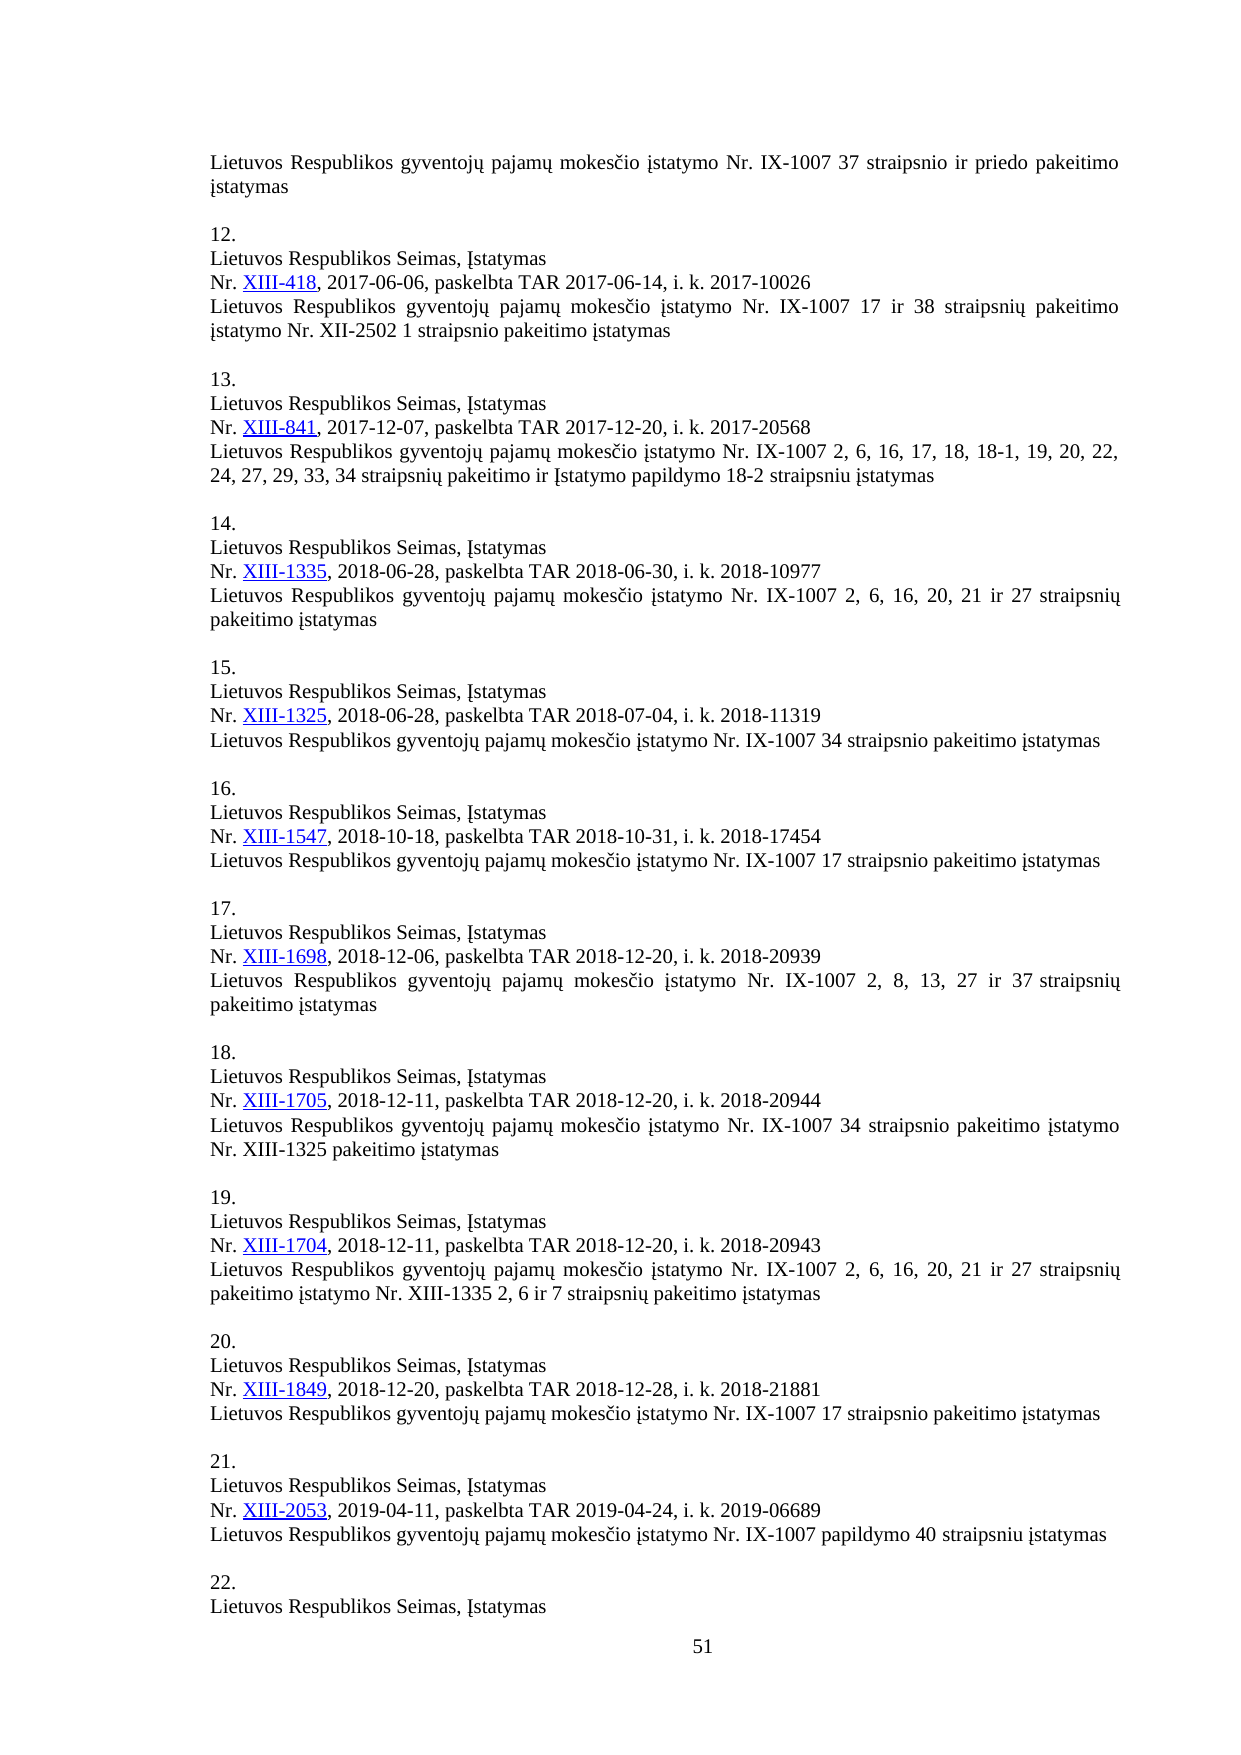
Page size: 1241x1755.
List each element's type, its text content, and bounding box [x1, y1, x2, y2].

text Nr. XIII-2053, 2019-04-11, paskelbta TAR 2019-04-24, i. k. 2019-06689 [210, 1497, 1120, 1522]
text 16. [210, 776, 1120, 800]
text 15. [210, 655, 1120, 679]
text Nr. XIII-418, 2017-06-06, paskelbta TAR 2017-06-14, i. k. 2017-10026 [210, 270, 1120, 294]
text Lietuvos Respublikos gyventojų pajamų mokesčio įstatymo Nr. IX-1007 34 straipsnio pakeitimo įstatymo Nr. XIII-1325 pakeitimo įstatymas [210, 1112, 1120, 1161]
text Nr. XIII-1705, 2018-12-11, paskelbta TAR 2018-12-20, i. k. 2018-20944 [210, 1088, 1120, 1112]
text Nr. XIII-1547, 2018-10-18, paskelbta TAR 2018-10-31, i. k. 2018-17454 [210, 824, 1120, 848]
text 21. [210, 1449, 1120, 1473]
text Lietuvos Respublikos Seimas, Įstatymas [210, 246, 1120, 270]
text Lietuvos Respublikos gyventojų pajamų mokesčio įstatymo Nr. IX-1007 17 straipsnio pakeitimo įstatymas [210, 1401, 1120, 1425]
text Lietuvos Respublikos gyventojų pajamų mokesčio įstatymo Nr. IX-1007 17 ir 38 straipsnių pakeitimo įstatymo Nr. XII-2502 1 straipsnio pakeitimo įstatymas [210, 294, 1120, 342]
text Lietuvos Respublikos Seimas, Įstatymas [210, 1473, 1120, 1497]
text Lietuvos Respublikos Seimas, Įstatymas [210, 1353, 1120, 1377]
text Lietuvos Respublikos gyventojų pajamų mokesčio įstatymo Nr. IX-1007 2, 8, 13, 27 ir 37 straipsnių pakeitimo įstatymas [210, 968, 1120, 1016]
text Lietuvos Respublikos Seimas, Įstatymas [210, 391, 1120, 415]
text Nr. XIII-1849, 2018-12-20, paskelbta TAR 2018-12-28, i. k. 2018-21881 [210, 1377, 1120, 1401]
text Nr. XIII-1704, 2018-12-11, paskelbta TAR 2018-12-20, i. k. 2018-20943 [210, 1233, 1120, 1257]
text Lietuvos Respublikos gyventojų pajamų mokesčio įstatymo Nr. IX-1007 34 straipsnio pakeitimo įstatymas [210, 727, 1120, 752]
text Nr. XIII-841, 2017-12-07, paskelbta TAR 2017-12-20, i. k. 2017-20568 [210, 415, 1120, 439]
text 12. [210, 222, 1120, 246]
text 22. [210, 1570, 1120, 1594]
text 17. [210, 896, 1120, 920]
text Lietuvos Respublikos gyventojų pajamų mokesčio įstatymo Nr. IX-1007 2, 6, 16, 17, 18, 18-1, 19, 20, 22, 24, 27, 29, 33, 34 straipsnių pakeitimo ir Įstatymo papildymo 18-2 straipsniu įstatymas [210, 439, 1120, 487]
text Lietuvos Respublikos gyventojų pajamų mokesčio įstatymo Nr. IX-1007 papildymo 40 straipsniu įstatymas [210, 1522, 1120, 1546]
text Nr. XIII-1698, 2018-12-06, paskelbta TAR 2018-12-20, i. k. 2018-20939 [210, 944, 1120, 968]
text Lietuvos Respublikos gyventojų pajamų mokesčio įstatymo Nr. IX-1007 2, 6, 16, 20, 21 ir 27 straipsnių pakeitimo įstatymas [210, 583, 1120, 631]
text 13. [210, 367, 1120, 391]
text Lietuvos Respublikos Seimas, Įstatymas [210, 1209, 1120, 1233]
text Lietuvos Respublikos Seimas, Įstatymas [210, 920, 1120, 944]
text Lietuvos Respublikos Seimas, Įstatymas [210, 535, 1120, 559]
text Lietuvos Respublikos gyventojų pajamų mokesčio įstatymo Nr. IX-1007 2, 6, 16, 20, 21 ir 27 straipsnių pakeitimo įstatymo Nr. XIII-1335 2, 6 ir 7 straipsnių pakeitimo įstatymas [210, 1257, 1120, 1305]
text Nr. XIII-1325, 2018-06-28, paskelbta TAR 2018-07-04, i. k. 2018-11319 [210, 703, 1120, 727]
text Lietuvos Respublikos Seimas, Įstatymas [210, 1064, 1120, 1088]
text Lietuvos Respublikos gyventojų pajamų mokesčio įstatymo Nr. IX-1007 37 straipsnio ir priedo pakeitimo įstatymas [210, 150, 1120, 198]
text Lietuvos Respublikos Seimas, Įstatymas [210, 679, 1120, 703]
text Nr. XIII-1335, 2018-06-28, paskelbta TAR 2018-06-30, i. k. 2018-10977 [210, 559, 1120, 583]
text Lietuvos Respublikos gyventojų pajamų mokesčio įstatymo Nr. IX-1007 17 straipsnio pakeitimo įstatymas [210, 848, 1120, 872]
text 14. [210, 511, 1120, 535]
text Lietuvos Respublikos Seimas, Įstatymas [210, 1594, 1120, 1618]
text 18. [210, 1040, 1120, 1064]
text 20. [210, 1329, 1120, 1353]
text 19. [210, 1185, 1120, 1209]
text Lietuvos Respublikos Seimas, Įstatymas [210, 800, 1120, 824]
